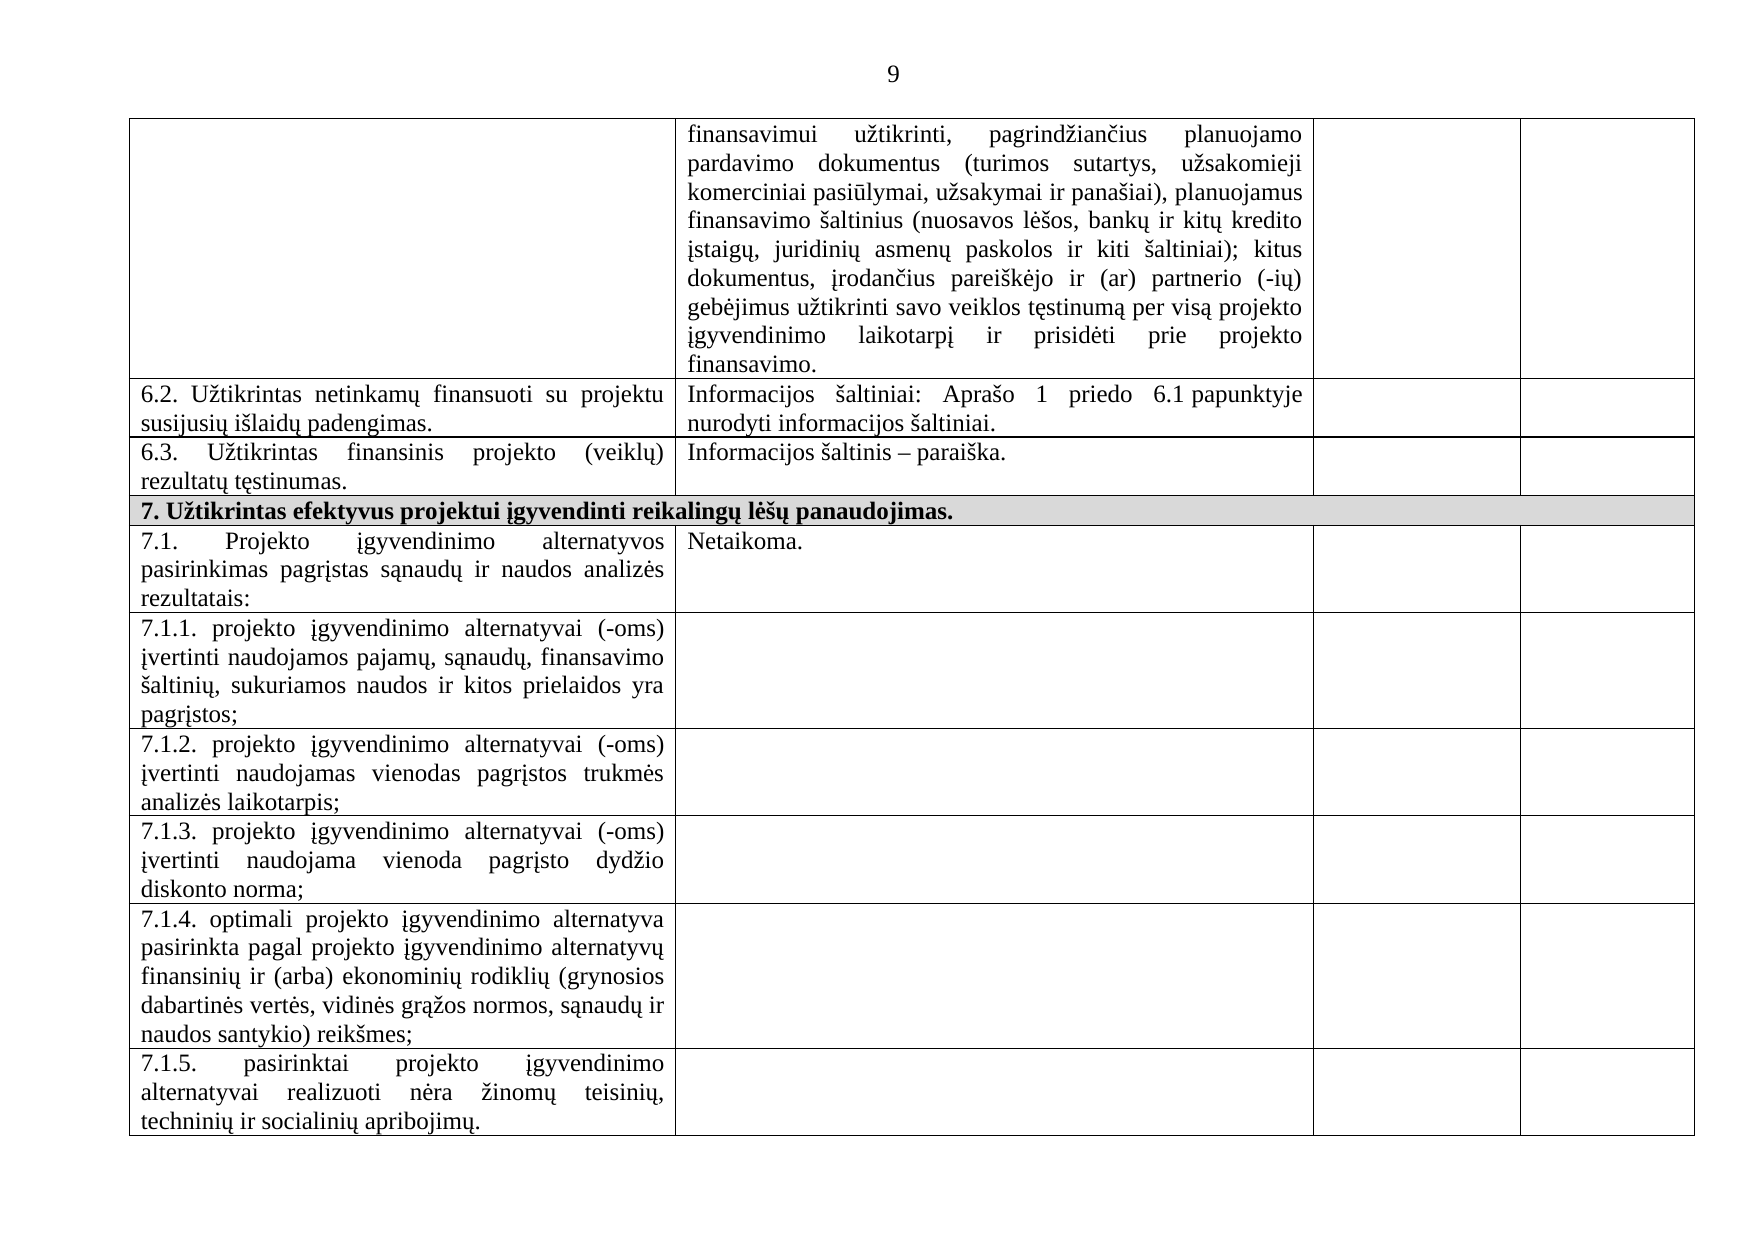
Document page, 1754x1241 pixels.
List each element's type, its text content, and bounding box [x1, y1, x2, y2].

table_cell [1314, 613, 1520, 728]
table_cell [676, 816, 1313, 903]
table_cell [1521, 613, 1694, 728]
table_cell [1314, 729, 1520, 815]
table_cell [130, 119, 675, 378]
table_cell 7.1.1. projekto įgyvendinimo alternatyvai (-oms) įvertinti naudojamos pajamų, sąnaudų, finansavimo šaltinių, sukuriamos naudos ir kitos prielaidos yra pagrįstos; [130, 613, 675, 728]
table_cell [676, 729, 1313, 815]
table_cell [1314, 904, 1520, 1047]
table_cell 6.3. Užtikrintas finansinis projekto (veiklų) rezultatų tęstinumas. [130, 438, 675, 495]
table_cell [1314, 438, 1520, 495]
table_cell [1314, 119, 1520, 378]
table_cell [1314, 816, 1520, 903]
table_cell 7.1. Projekto įgyvendinimo alternatyvos pasirinkimas pagrįstas sąnaudų ir naudos analizės rezultatais: [130, 526, 675, 612]
table_cell finansavimui užtikrinti, pagrindžiančius planuojamo pardavimo dokumentus (turimos sutartys, užsakomieji komerciniai pasiūlymai, užsakymai ir panašiai), planuojamus finansavimo šaltinius (nuosavos lėšos, bankų ir kitų kredito įstaigų, juridinių asmenų paskolos ir kiti šaltiniai); kitus dokumentus, įrodančius pareiškėjo ir (ar) partnerio (-ių) gebėjimus užtikrinti savo veiklos tęstinumą per visą projekto įgyvendinimo laikotarpį ir prisidėti prie projekto finansavimo. [676, 119, 1313, 378]
table_cell [1314, 379, 1520, 436]
table_cell [1521, 379, 1694, 436]
table_cell 7.1.4. optimali projekto įgyvendinimo alternatyva pasirinkta pagal projekto įgyvendinimo alternatyvų finansinių ir (arba) ekonominių rodiklių (grynosios dabartinės vertės, vidinės grąžos normos, sąnaudų ir naudos santykio) reikšmes; [130, 904, 675, 1047]
table_cell 6.2. Užtikrintas netinkamų finansuoti su projektu susijusių išlaidų padengimas. [130, 379, 675, 436]
table_cell [1521, 729, 1694, 815]
table_cell 7. Užtikrintas efektyvus projektui įgyvendinti reikalingų lėšų panaudojimas. [130, 496, 1694, 525]
table_cell [1521, 119, 1694, 378]
table_cell [1521, 816, 1694, 903]
table_cell [1314, 526, 1520, 612]
table_cell Netaikoma. [676, 526, 1313, 612]
table_cell [1521, 438, 1694, 495]
table_cell [676, 613, 1313, 728]
table_cell [1521, 526, 1694, 612]
table_cell [676, 1049, 1313, 1135]
table_cell 7.1.3. projekto įgyvendinimo alternatyvai (-oms) įvertinti naudojama vienoda pagrįsto dydžio diskonto norma; [130, 816, 675, 903]
table_cell [676, 904, 1313, 1047]
table_cell Informacijos šaltinis – paraiška. [676, 438, 1313, 495]
table_cell [1521, 1049, 1694, 1135]
table_cell 7.1.2. projekto įgyvendinimo alternatyvai (-oms) įvertinti naudojamas vienodas pagrįstos trukmės analizės laikotarpis; [130, 729, 675, 815]
table_cell Informacijos šaltiniai: Aprašo 1 priedo 6.1 papunktyje nurodyti informacijos šaltiniai. [676, 379, 1313, 436]
table_cell [1521, 904, 1694, 1047]
table_cell 7.1.5. pasirinktai projekto įgyvendinimo alternatyvai realizuoti nėra žinomų teisinių, techninių ir socialinių apribojimų. [130, 1049, 675, 1135]
table_cell [1314, 1049, 1520, 1135]
